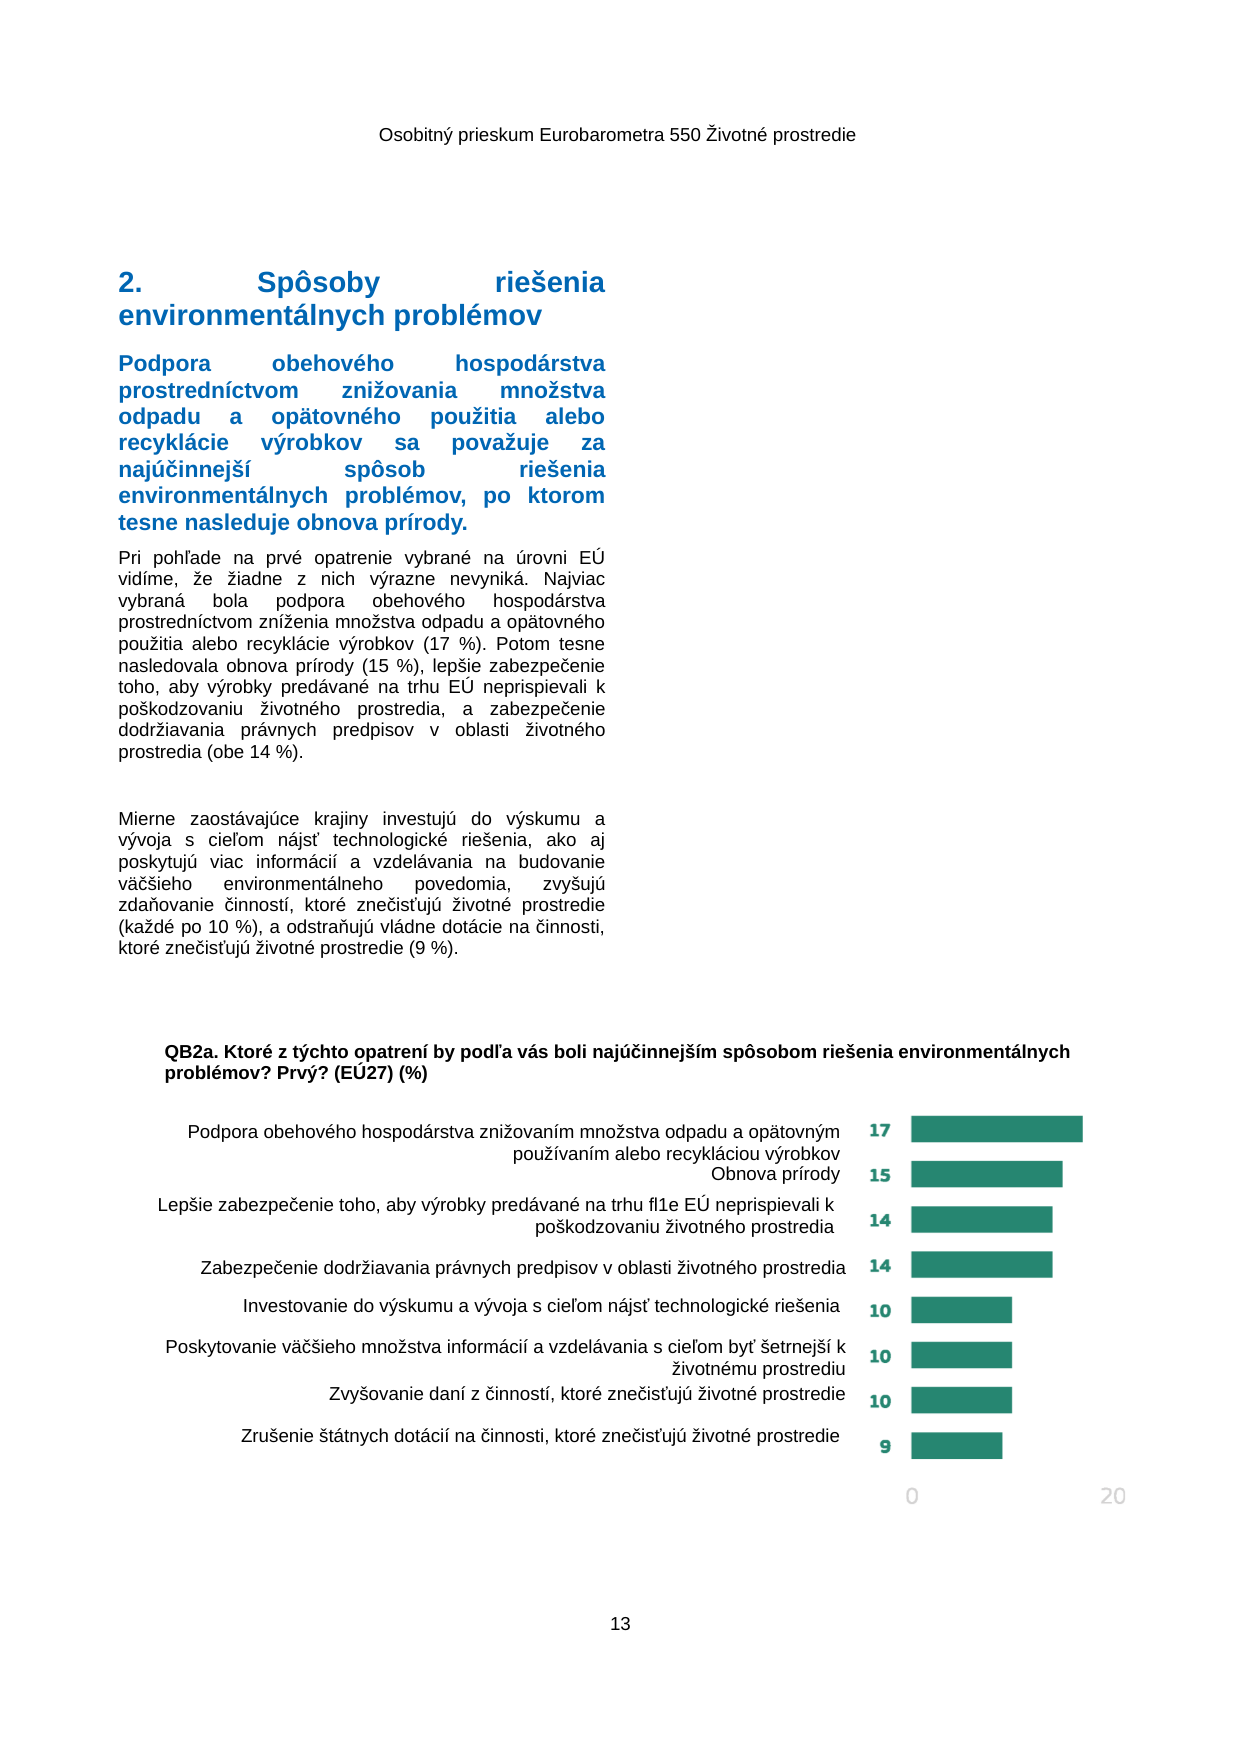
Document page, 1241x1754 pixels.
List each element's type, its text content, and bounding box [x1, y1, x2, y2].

subtitle 2. Spôsoby riešenia environmentálnych problémov [118, 265, 605, 332]
text Mierne zaostávajúce krajiny investujú do výskumu a vývoja s cieľom nájsť technologické riešenia, ako aj poskytujú viac informácií a vzdelávania na budovanie väčšieho environmentálneho povedomia, zvyšujú zdaňovanie činností, ktoré znečisťujú životné prostredie (každé po 10 %), a odstraňujú vládne dotácie na činnosti, ktoré znečisťujú životné prostredie (9 %). [118, 808, 605, 958]
text Podpora obehového hospodárstva prostredníctvom znižovania množstva odpadu a opätovného použitia alebo recyklácie výrobkov sa považuje za najúčinnejší spôsob riešenia environmentálnych problémov, po ktorom tesne nasleduje obnova prírody. [118, 350, 605, 535]
picture [856, 1107, 1162, 1516]
text Pri pohľade na prvé opatrenie vybrané na úrovni EÚ vidíme, že žiadne z nich výrazne nevyniká. Najviac vybraná bola podpora obehového hospodárstva prostredníctvom zníženia množstva odpadu a opätovného použitia alebo recyklácie výrobkov (17 %). Potom tesne nasledovala obnova prírody (15 %), lepšie zabezpečenie toho, aby výrobky predávané na trhu EÚ neprispievali k poškodzovaniu životného prostredia, a zabezpečenie dodržiavania právnych predpisov v oblasti životného prostredia (obe 14 %). [118, 547, 605, 762]
